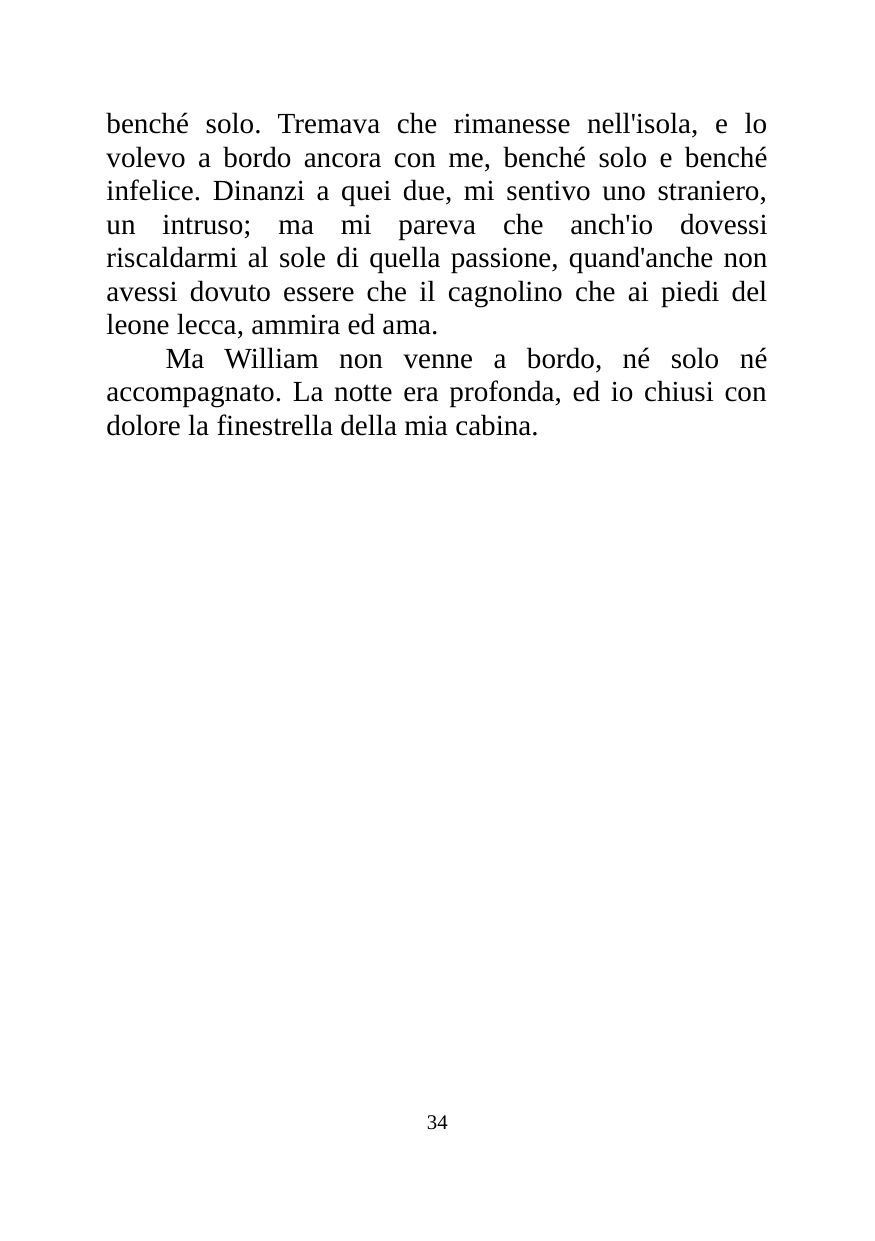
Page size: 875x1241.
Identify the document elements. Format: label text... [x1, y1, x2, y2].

text benché solo. Tremava che rimanesse nell'isola, e lo volevo a bordo ancora con me, benché solo e benché infelice. Dinanzi a quei due, mi sentivo uno straniero, un intruso; ma mi pareva che anch'io dovessi riscaldarmi al sole di quella passione, quand'anche non avessi dovuto essere che il cagnolino che ai piedi del leone lecca, ammira ed ama. [106, 106, 768, 341]
text Ma William non venne a bordo, né solo né accompagnato. La notte era profonda, ed io chiusi con dolore la finestrella della mia cabina. [106, 341, 768, 442]
